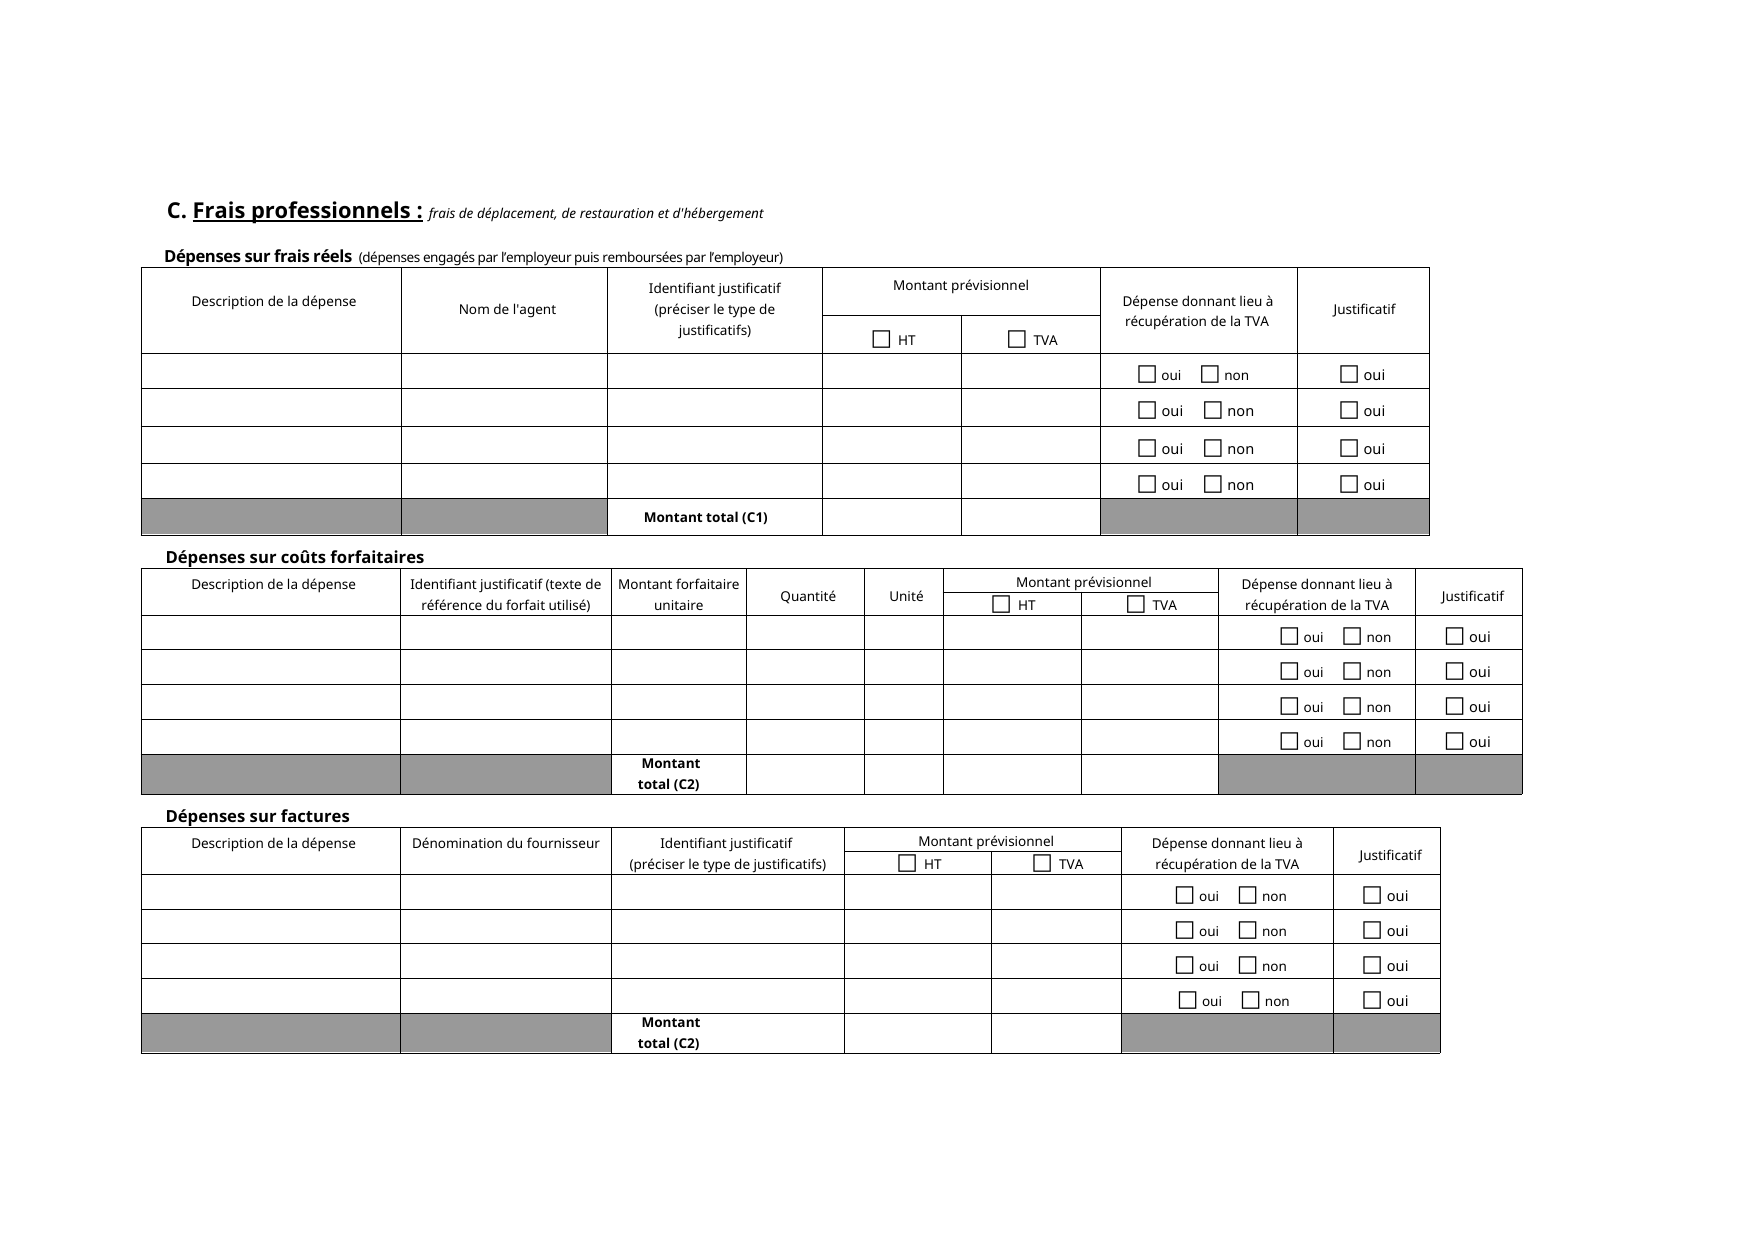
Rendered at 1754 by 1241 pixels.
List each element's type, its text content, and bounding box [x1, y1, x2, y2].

table_cell [402, 427, 607, 463]
table_cell [1082, 650, 1218, 684]
table_cell [962, 464, 1100, 498]
table_cell □ oui [1298, 389, 1429, 426]
table_cell □ oui □ non [1219, 616, 1415, 649]
table_cell [944, 755, 1081, 794]
table_cell [1219, 755, 1415, 794]
table_cell [142, 650, 400, 684]
table_cell [845, 944, 991, 978]
table_cell [992, 910, 1121, 943]
table_cell [1298, 499, 1429, 534]
table_cell [402, 464, 607, 498]
table_cell [992, 875, 1121, 908]
table_cell □ TVA [992, 852, 1121, 874]
table_cell [962, 499, 1100, 534]
table_cell [845, 875, 991, 908]
table_cell [608, 464, 822, 498]
table_cell [142, 685, 400, 719]
table_cell [401, 910, 611, 943]
table_cell Montant total (C2) [612, 755, 746, 794]
table_header Description de la dépense [142, 268, 401, 352]
table_cell □ oui [1298, 354, 1429, 388]
table_header Unité [865, 569, 943, 614]
table_cell [1082, 720, 1218, 754]
table_cell [823, 464, 961, 498]
table_cell [944, 650, 1081, 684]
table_header Dépense donnant lieu à récupération de la TVA [1219, 569, 1415, 614]
table_cell □ HT [845, 852, 991, 874]
table_cell □ oui □ non [1122, 910, 1333, 943]
table_cell □ oui [1334, 979, 1440, 1013]
table_cell [401, 650, 611, 684]
table_cell [823, 499, 961, 534]
table_cell [401, 755, 611, 794]
table_cell [401, 685, 611, 719]
table_cell [823, 427, 961, 463]
text Dépenses sur frais réels (dépenses engagés par l’employeur puis remboursées par l’employeur) [164, 244, 1636, 267]
table_cell [865, 720, 943, 754]
table_cell [1122, 1014, 1333, 1052]
table_cell □ TVA [962, 316, 1100, 352]
table_header Dépense donnant lieu à récupération de la TVA [1101, 268, 1297, 352]
table_cell [401, 875, 611, 908]
table_cell [845, 1014, 991, 1052]
table_cell [142, 616, 400, 649]
table_cell □ oui [1298, 427, 1429, 463]
table_cell [612, 616, 746, 649]
table_cell [865, 685, 943, 719]
table_cell □ oui □ non [1101, 464, 1297, 498]
table_header Montant prévisionnel [823, 268, 1100, 315]
table_header Nom de l'agent [402, 268, 607, 352]
table_cell [845, 979, 991, 1013]
table_cell [962, 389, 1100, 426]
table_header Justificatif [1334, 828, 1440, 874]
table_cell [747, 755, 864, 794]
table_cell [608, 354, 822, 388]
table_cell [142, 389, 401, 426]
table_cell [401, 944, 611, 978]
table_cell [1416, 755, 1522, 794]
table_cell [612, 720, 746, 754]
table_cell [608, 389, 822, 426]
table_cell □ HT [944, 593, 1081, 614]
table_cell [401, 979, 611, 1013]
table_cell [142, 499, 401, 534]
table_cell [992, 1014, 1121, 1052]
table_header Description de la dépense [142, 569, 400, 614]
table_cell □ oui [1416, 685, 1522, 719]
table_cell [142, 427, 401, 463]
table_header Dénomination du fournisseur [401, 828, 611, 874]
table_cell [944, 720, 1081, 754]
table_cell [612, 685, 746, 719]
table_cell [962, 354, 1100, 388]
table_cell [142, 720, 400, 754]
table_cell [992, 979, 1121, 1013]
table_cell [401, 720, 611, 754]
table_cell [142, 910, 400, 943]
table_cell [612, 650, 746, 684]
table_cell [608, 427, 822, 463]
table_cell [747, 616, 864, 649]
table_cell [402, 354, 607, 388]
table_cell [962, 427, 1100, 463]
table_cell [747, 650, 864, 684]
table_cell [612, 944, 844, 978]
table_cell Montant total (C1) [608, 499, 822, 534]
table_cell [142, 354, 401, 388]
table_cell □ oui □ non [1122, 875, 1333, 908]
table_cell □ oui [1334, 910, 1440, 943]
table_cell [1082, 616, 1218, 649]
text C. Frais professionnels : frais de déplacement, de restauration et d'hébergement [167, 195, 1636, 225]
table_cell [142, 944, 400, 978]
table_cell [142, 875, 400, 908]
table_cell □ HT [823, 316, 961, 352]
table_header Justificatif [1298, 268, 1429, 352]
table_cell [401, 616, 611, 649]
table_cell [401, 1014, 611, 1052]
table_cell □ oui □ non [1219, 720, 1415, 754]
table_cell [402, 389, 607, 426]
table_cell [142, 1014, 400, 1052]
table_cell □ oui [1416, 720, 1522, 754]
table_cell [865, 650, 943, 684]
table_cell [865, 616, 943, 649]
table_cell □ oui [1334, 875, 1440, 908]
table_header Montant forfaitaire unitaire [612, 569, 746, 614]
table_cell □ oui [1334, 944, 1440, 978]
table_header Montant prévisionnel [944, 569, 1218, 592]
text Dépenses sur factures [165, 804, 1636, 827]
table_header Montant prévisionnel [845, 828, 1121, 851]
table_cell [402, 499, 607, 534]
table_cell [1101, 499, 1297, 534]
table_cell [823, 354, 961, 388]
table_header Dépense donnant lieu à récupération de la TVA [1122, 828, 1333, 874]
table_cell □ oui [1298, 464, 1429, 498]
table_cell □ oui □ non [1101, 354, 1297, 388]
table_header Justificatif [1416, 569, 1522, 614]
table_cell □ oui □ non [1101, 427, 1297, 463]
table_header Quantité [747, 569, 864, 614]
table_cell [142, 755, 400, 794]
table_cell [944, 616, 1081, 649]
table_cell □ oui □ non [1219, 650, 1415, 684]
table_cell □ oui □ non [1101, 389, 1297, 426]
table_cell □ oui [1416, 650, 1522, 684]
table_cell [865, 755, 943, 794]
table_cell □ oui □ non [1122, 944, 1333, 978]
table_cell □ TVA [1082, 593, 1218, 614]
table_cell [1334, 1014, 1440, 1052]
table_cell Montant total (C2) [612, 1014, 844, 1052]
table_cell [142, 464, 401, 498]
table_cell [845, 910, 991, 943]
table_cell [747, 685, 864, 719]
table_cell [1082, 685, 1218, 719]
table_cell [823, 389, 961, 426]
table_cell [992, 944, 1121, 978]
table_header Identifiant justificatif (préciser le type de justificatifs) [612, 828, 844, 874]
table_header Description de la dépense [142, 828, 400, 874]
table_cell □ oui □ non [1122, 979, 1333, 1013]
table_header Identifiant justificatif (texte de référence du forfait utilisé) [401, 569, 611, 614]
table_cell □ oui [1416, 616, 1522, 649]
table_cell [612, 979, 844, 1013]
table_cell [142, 979, 400, 1013]
table_cell [944, 685, 1081, 719]
subtitle Dépenses sur coûts forfaitaires [165, 545, 1636, 568]
table_cell [612, 910, 844, 943]
table_cell □ oui □ non [1219, 685, 1415, 719]
table_header Identifiant justificatif (préciser le type de justificatifs) [608, 268, 822, 352]
table_cell [747, 720, 864, 754]
table_cell [612, 875, 844, 908]
table_cell [1082, 755, 1218, 794]
